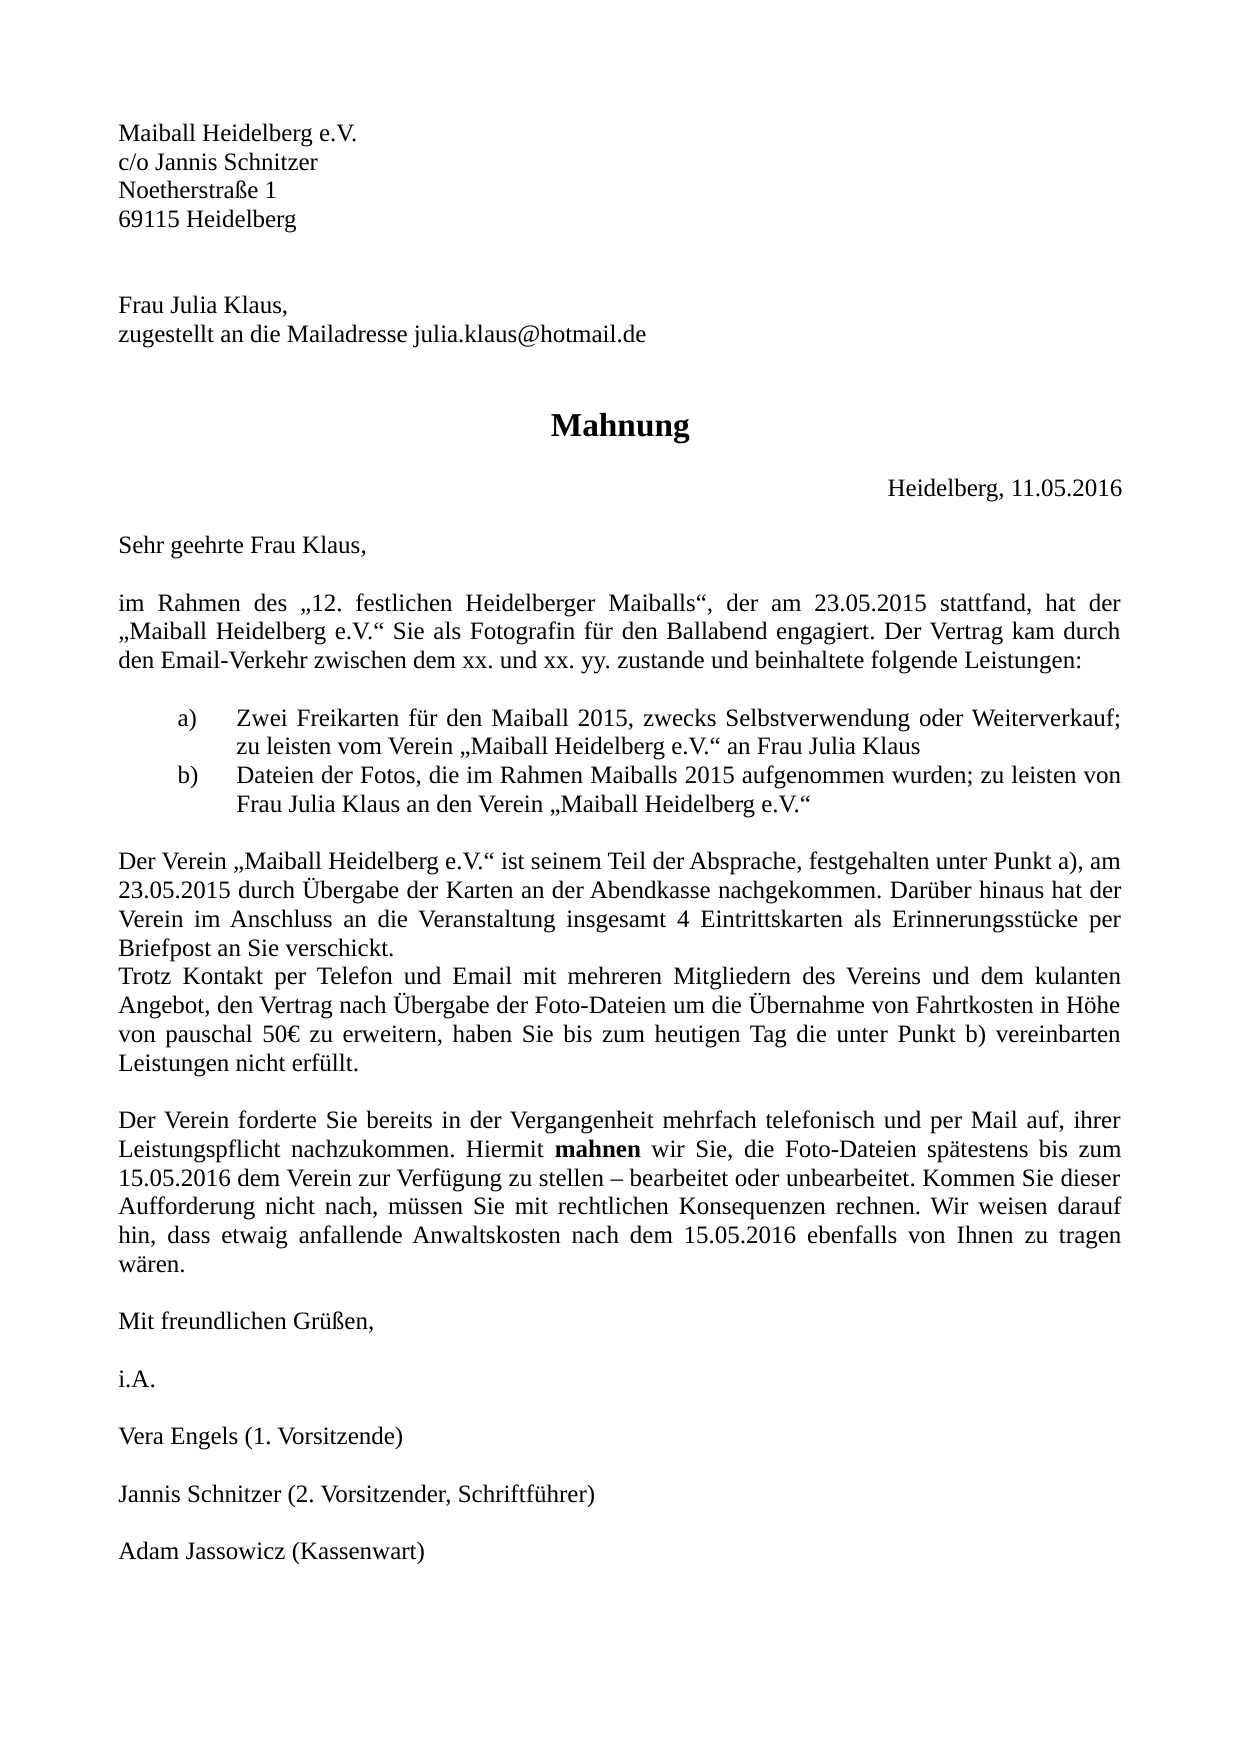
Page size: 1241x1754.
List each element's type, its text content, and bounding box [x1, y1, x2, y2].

text Heidelberg, 11.05.2016 [118, 473, 1122, 501]
text c/o Jannis Schnitzer [118, 147, 1122, 176]
text Der Verein „Maiball Heidelberg e.V.“ ist seinem Teil der Absprache, festgehalten unter Punkt a), am 23.05.2015 durch Übergabe der Karten an der Abendkasse nachgekommen. Darüber hinaus hat der Verein im Anschluss an die Veranstaltung insgesamt 4 Eintrittskarten als Erinnerungsstücke per Briefpost an Sie verschickt. [118, 846, 1122, 961]
text Mahnung [118, 406, 1122, 444]
text Der Verein forderte Sie bereits in der Vergangenheit mehrfach telefonisch und per Mail auf, ihrer Leistungspflicht nachzukommen. Hiermit mahnen wir Sie, die Foto-Dateien spätestens bis zum 15.05.2016 dem Verein zur Verfügung zu stellen – bearbeitet oder unbearbeitet. Kommen Sie dieser Aufforderung nicht nach, müssen Sie mit rechtlichen Konsequenzen rechnen. Wir weisen darauf hin, dass etwaig anfallende Anwaltskosten nach dem 15.05.2016 ebenfalls von Ihnen zu tragen wären. [118, 1105, 1122, 1278]
text Sehr geehrte Frau Klaus, [118, 530, 1122, 559]
text im Rahmen des „12. festlichen Heidelberger Maiballs“, der am 23.05.2015 stattfand, hat der „Maiball Heidelberg e.V.“ Sie als Fotografin für den Ballabend engagiert. Der Vertrag kam durch den Email-Verkehr zwischen dem xx. und xx. yy. zustande und beinhaltete folgende Leistungen: [118, 588, 1122, 674]
text b) Dateien der Fotos, die im Rahmen Maiballs 2015 aufgenommen wurden; zu leisten von Frau Julia Klaus an den Verein „Maiball Heidelberg e.V.“ [177, 760, 1122, 818]
text Maiball Heidelberg e.V. [118, 118, 1122, 147]
text Vera Engels (1. Vorsitzende) [118, 1421, 1122, 1450]
text Trotz Kontakt per Telefon und Email mit mehreren Mitgliedern des Vereins und dem kulanten Angebot, den Vertrag nach Übergabe der Foto-Dateien um die Übernahme von Fahrtkosten in Höhe von pauschal 50€ zu erweitern, haben Sie bis zum heutigen Tag die unter Punkt b) vereinbarten Leistungen nicht erfüllt. [118, 961, 1122, 1076]
text Mit freundlichen Grüßen, [118, 1306, 1122, 1335]
text Noetherstraße 1 [118, 176, 1122, 204]
text Frau Julia Klaus, [118, 291, 1122, 319]
text i.A. [118, 1364, 1122, 1393]
text a) Zwei Freikarten für den Maiball 2015, zwecks Selbstverwendung oder Weiterverkauf; zu leisten vom Verein „Maiball Heidelberg e.V.“ an Frau Julia Klaus [177, 703, 1122, 760]
text 69115 Heidelberg [118, 204, 1122, 233]
text Adam Jassowicz (Kassenwart) [118, 1536, 1122, 1565]
text Jannis Schnitzer (2. Vorsitzender, Schriftführer) [118, 1479, 1122, 1508]
text zugestellt an die Mailadresse julia.klaus@hotmail.de [118, 319, 1122, 348]
